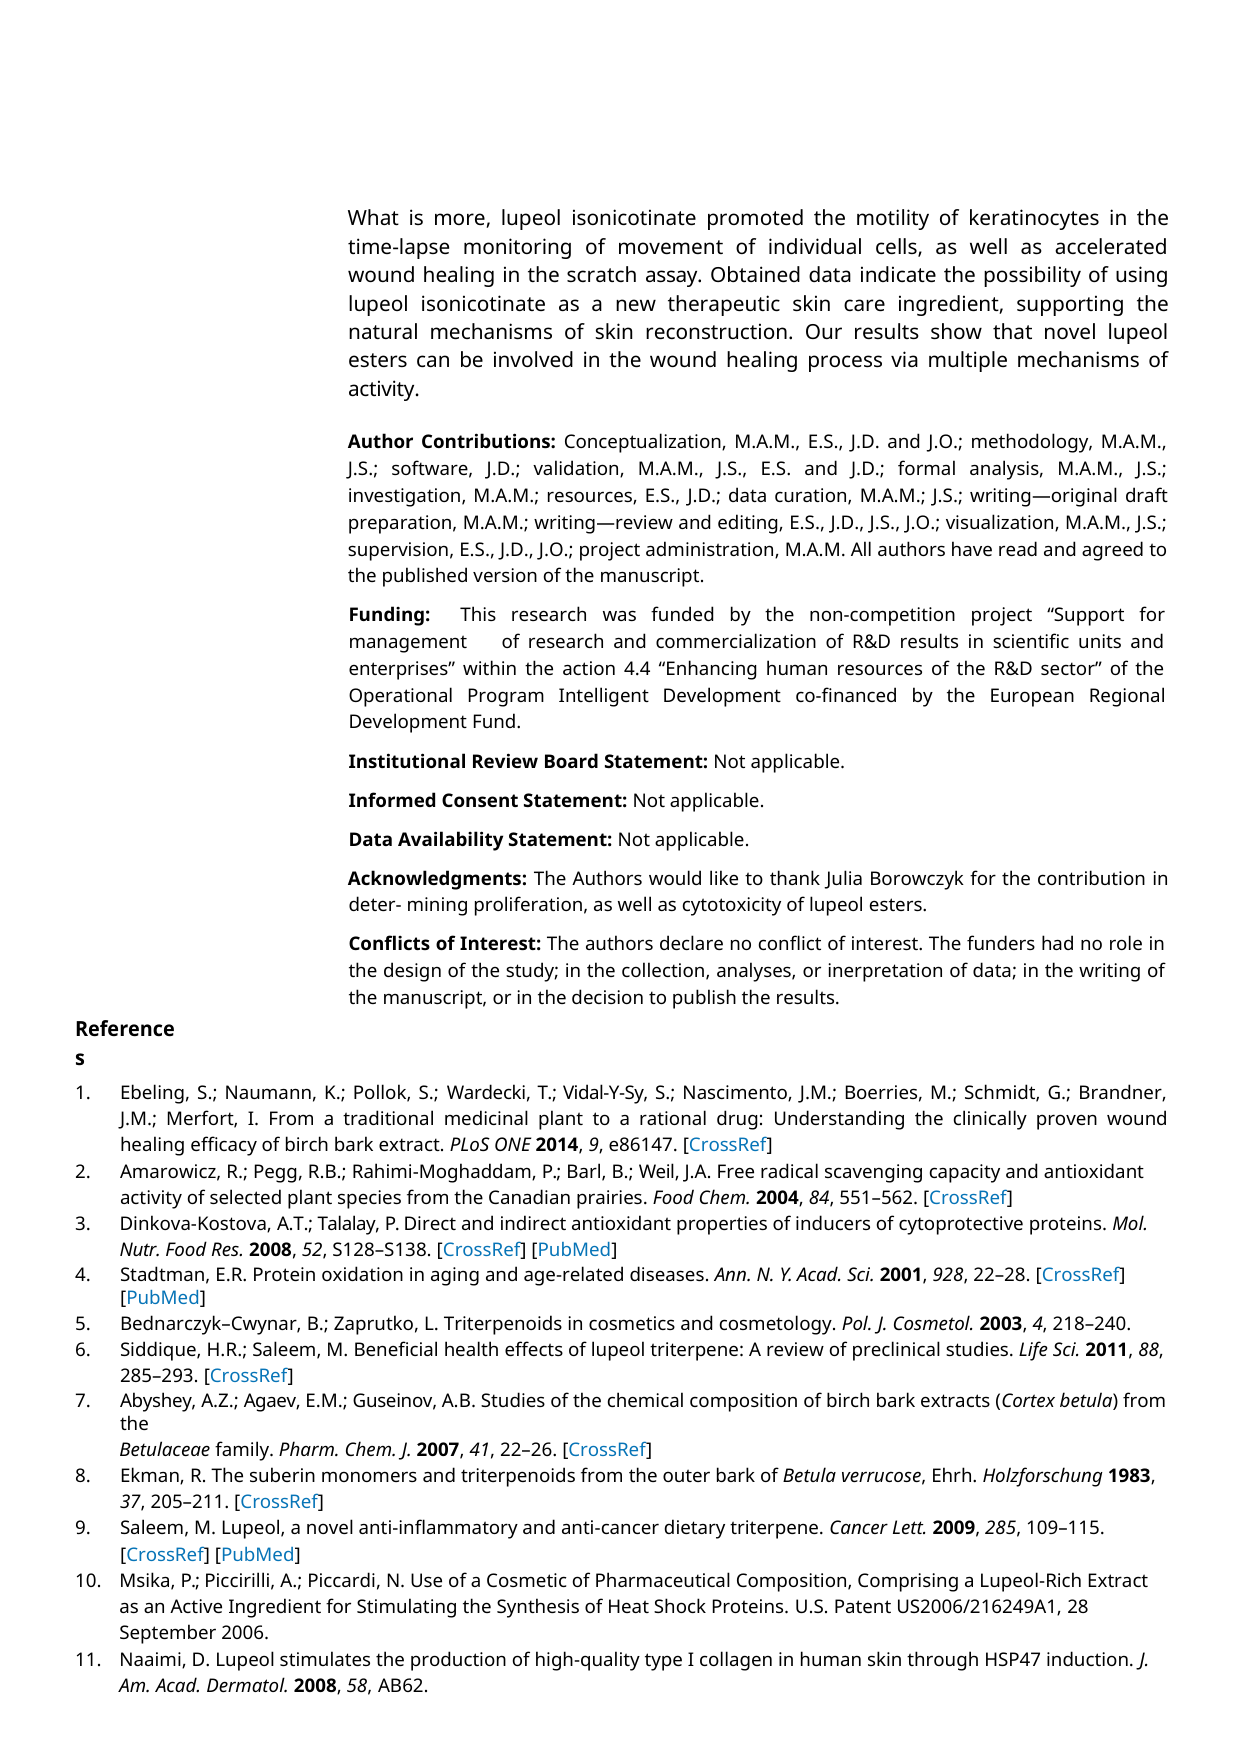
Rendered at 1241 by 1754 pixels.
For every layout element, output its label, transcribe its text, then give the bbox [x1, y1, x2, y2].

text Data Availability Statement: Not applicable. [348, 826, 1180, 851]
list Siddique, H.R.; Saleem, M. Beneficial health effects of lupeol triterpene: A review of preclinical studies. Life Sci. 2011, 88, 285–293. [CrossRef] [75, 1336, 1169, 1388]
list Bednarczyk–Cwynar, B.; Zaprutko, L. Triterpenoids in cosmetics and cosmetology. Pol. J. Cosmetol. 2003, 4, 218–240. [75, 1310, 1180, 1336]
subtitle References [75, 1014, 179, 1071]
list Abyshey, A.Z.; Agaev, E.M.; Guseinov, A.B. Studies of the chemical composition of birch bark extracts (Cortex betula) from the [75, 1389, 1180, 1435]
text Acknowledgments: The Authors would like to thank Julia Borowczyk for the contribution in deter- mining proliferation, as well as cytotoxicity of lupeol esters. [348, 865, 1168, 917]
text Conflicts of Interest: The authors declare no conflict of interest. The funders had no role in the design of the study; in the collection, analyses, or inerpretation of data; in the writing of the manuscript, or in the decision to publish the results. [348, 931, 1166, 1010]
list Dinkova-Kostova, A.T.; Talalay, P. Direct and indirect antioxidant properties of inducers of cytoprotective proteins. Mol. Nutr. Food Res. 2008, 52, S128–S138. [CrossRef] [PubMed] [75, 1211, 1168, 1262]
text What is more, lupeol isonicotinate promoted the motility of keratinocytes in the time-lapse monitoring of movement of individual cells, as well as accelerated wound healing in the scratch assay. Obtained data indicate the possibility of using lupeol isonicotinate as a new therapeutic skin care ingredient, supporting the natural mechanisms of skin reconstruction. Our results show that novel lupeol esters can be involved in the wound healing process via multiple mechanisms of activity. [347, 203, 1169, 402]
list Saleem, M. Lupeol, a novel anti-inflammatory and anti-cancer dietary triterpene. Cancer Lett. 2009, 285, 109–115. [CrossRef] [PubMed] [75, 1515, 1166, 1566]
text Betulaceae family. Pharm. Chem. J. 2007, 41, 22–26. [CrossRef] [119, 1436, 1180, 1462]
text Author Contributions: Conceptualization, M.A.M., E.S., J.D. and J.O.; methodology, M.A.M., J.S.; software, J.D.; validation, M.A.M., J.S., E.S. and J.D.; formal analysis, M.A.M., J.S.; investigation, M.A.M.; resources, E.S., J.D.; data curation, M.A.M.; J.S.; writing—original draft preparation, M.A.M.; writing—review and editing, E.S., J.D., J.S., J.O.; visualization, M.A.M., J.S.; supervision, E.S., J.D., J.O.; project administration, M.A.M. All authors have read and agreed to the published version of the manuscript. [348, 429, 1168, 588]
list Ebeling, S.; Naumann, K.; Pollok, S.; Wardecki, T.; Vidal-Y-Sy, S.; Nascimento, J.M.; Boerries, M.; Schmidt, G.; Brandner, J.M.; Merfort, I. From a traditional medicinal plant to a rational drug: Understanding the clinically proven wound healing efficacy of birch bark extract. PLoS ONE 2014, 9, e86147. [CrossRef] [75, 1079, 1168, 1157]
list Naaimi, D. Lupeol stimulates the production of high-quality type I collagen in human skin through HSP47 induction. J. Am. Acad. Dermatol. 2008, 58, AB62. [75, 1646, 1168, 1698]
text Funding: This research was funded by the non-competition project “Support for management of research and commercialization of R&D results in scientific units and enterprises” within the action 4.4 “Enhancing human resources of the R&D sector” of the Operational Program Intelligent Development co-financed by the European Regional Development Fund. [348, 602, 1166, 734]
list Amarowicz, R.; Pegg, R.B.; Rahimi-Moghaddam, P.; Barl, B.; Weil, J.A. Free radical scavenging capacity and antioxidant activity of selected plant species from the Canadian prairies. Food Chem. 2004, 84, 551–562. [CrossRef] [75, 1158, 1166, 1210]
text Informed Consent Statement: Not applicable. [348, 787, 1180, 812]
list Stadtman, E.R. Protein oxidation in aging and age-related diseases. Ann. N. Y. Acad. Sci. 2001, 928, 22–28. [CrossRef] [PubMed] [75, 1263, 1180, 1309]
list Ekman, R. The suberin monomers and triterpenoids from the outer bark of Betula verrucose, Ehrh. Holzforschung 1983, 37, 205–211. [CrossRef] [75, 1462, 1169, 1514]
list Msika, P.; Piccirilli, A.; Piccardi, N. Use of a Cosmetic of Pharmaceutical Composition, Comprising a Lupeol-Rich Extract as an Active Ingredient for Stimulating the Synthesis of Heat Shock Proteins. U.S. Patent US2006/216249A1, 28 September 2006. [75, 1567, 1166, 1645]
text Institutional Review Board Statement: Not applicable. [348, 748, 1180, 773]
